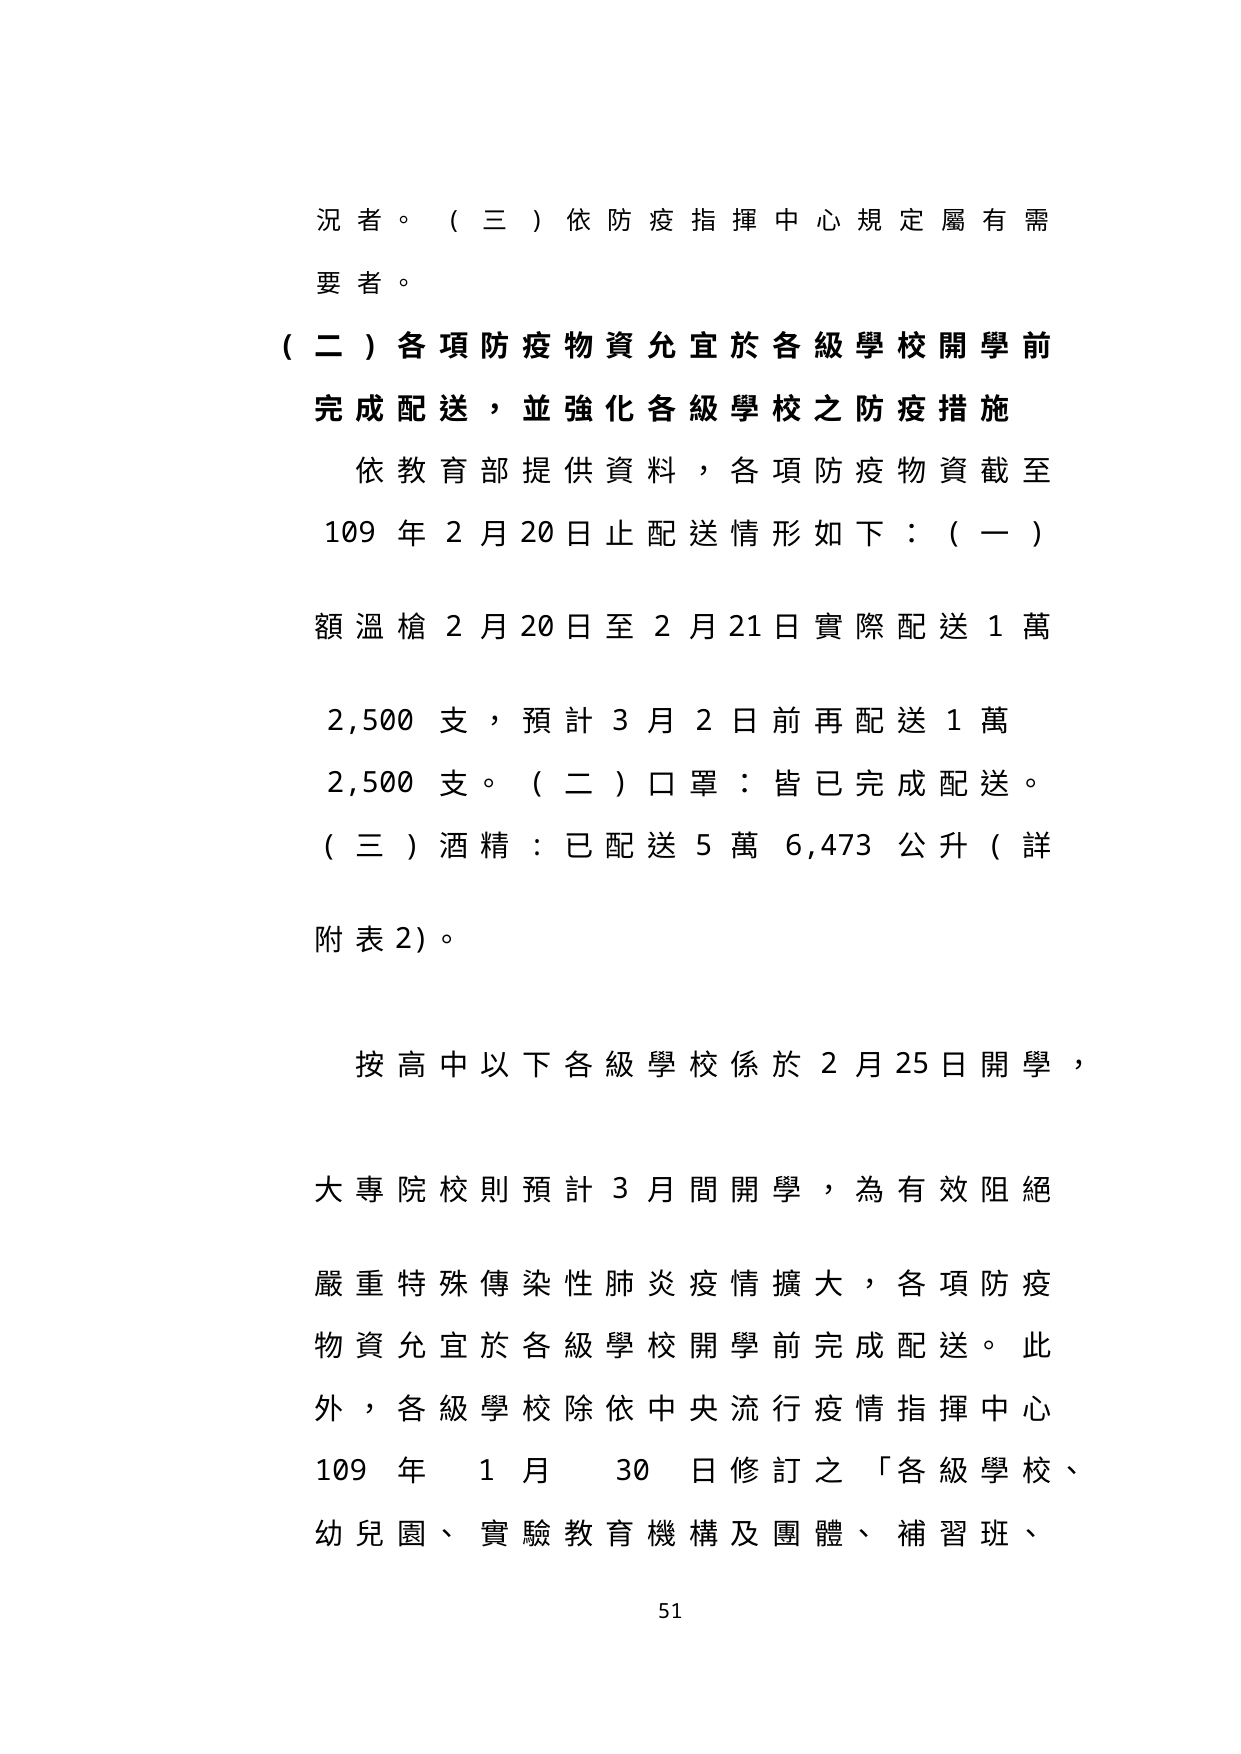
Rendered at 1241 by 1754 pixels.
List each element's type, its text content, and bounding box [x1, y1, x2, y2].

text (二)各項防疫物資允宜於各級學校開學前完成配送，並強化各級學校之防疫措施 [242, 302, 1058, 427]
text 依教育部提供資料，各項防疫物資截至109年2月20日止配送情形如下：(一)額溫槍2月20日至2月21日實際配送1萬2,500支，預計3月2日前再配送1萬2,500支。(二)口罩：皆已完成配送。(三)酒精:已配送5萬6,473公升(詳附表2)。 [271, 427, 1058, 990]
text 按高中以下各級學校係於2月25日開學，大專院校則預計3月間開學，為有效阻絕嚴重特殊傳染性肺炎疫情擴大，各項防疫物資允宜於各級學校開學前完成配送。此外，各級學校除依中央流行疫情指揮中心 109 年 1 月 30 日修訂之「各級學校、幼兒園、實驗教育機構及團體、補習班、兒童課後照顧中心及托育機構因應中國大陸嚴重特殊傳染性肺炎疫情開學前後之防護建議及健康管理措施」及「大專校院嚴重特殊傳染性肺炎防治工作綱要」辦理外，更應宣導學生及教職員落實勤洗手、呼吸道衛生與咳嗽禮節，及生病在家休息之最基本且最重要防疫措施。 [271, 990, 1058, 1552]
text 2.教育部表示，備用口罩係屬防疫備用物資，並以下列人員優先使用：(一)防疫工作第一線人員：如學校護理人員、宿舍管理人員、館所服務臺、驗票口人員等。(二)臨時發現學生及教職員工(各館所之參訪人員)，於校園(館)內出現發燒、咳嗽、喉嚨痛、呼吸急促等不適或緊急狀況者。(三)依防疫指揮中心規定屬有需要者。 [183, 177, 1058, 302]
